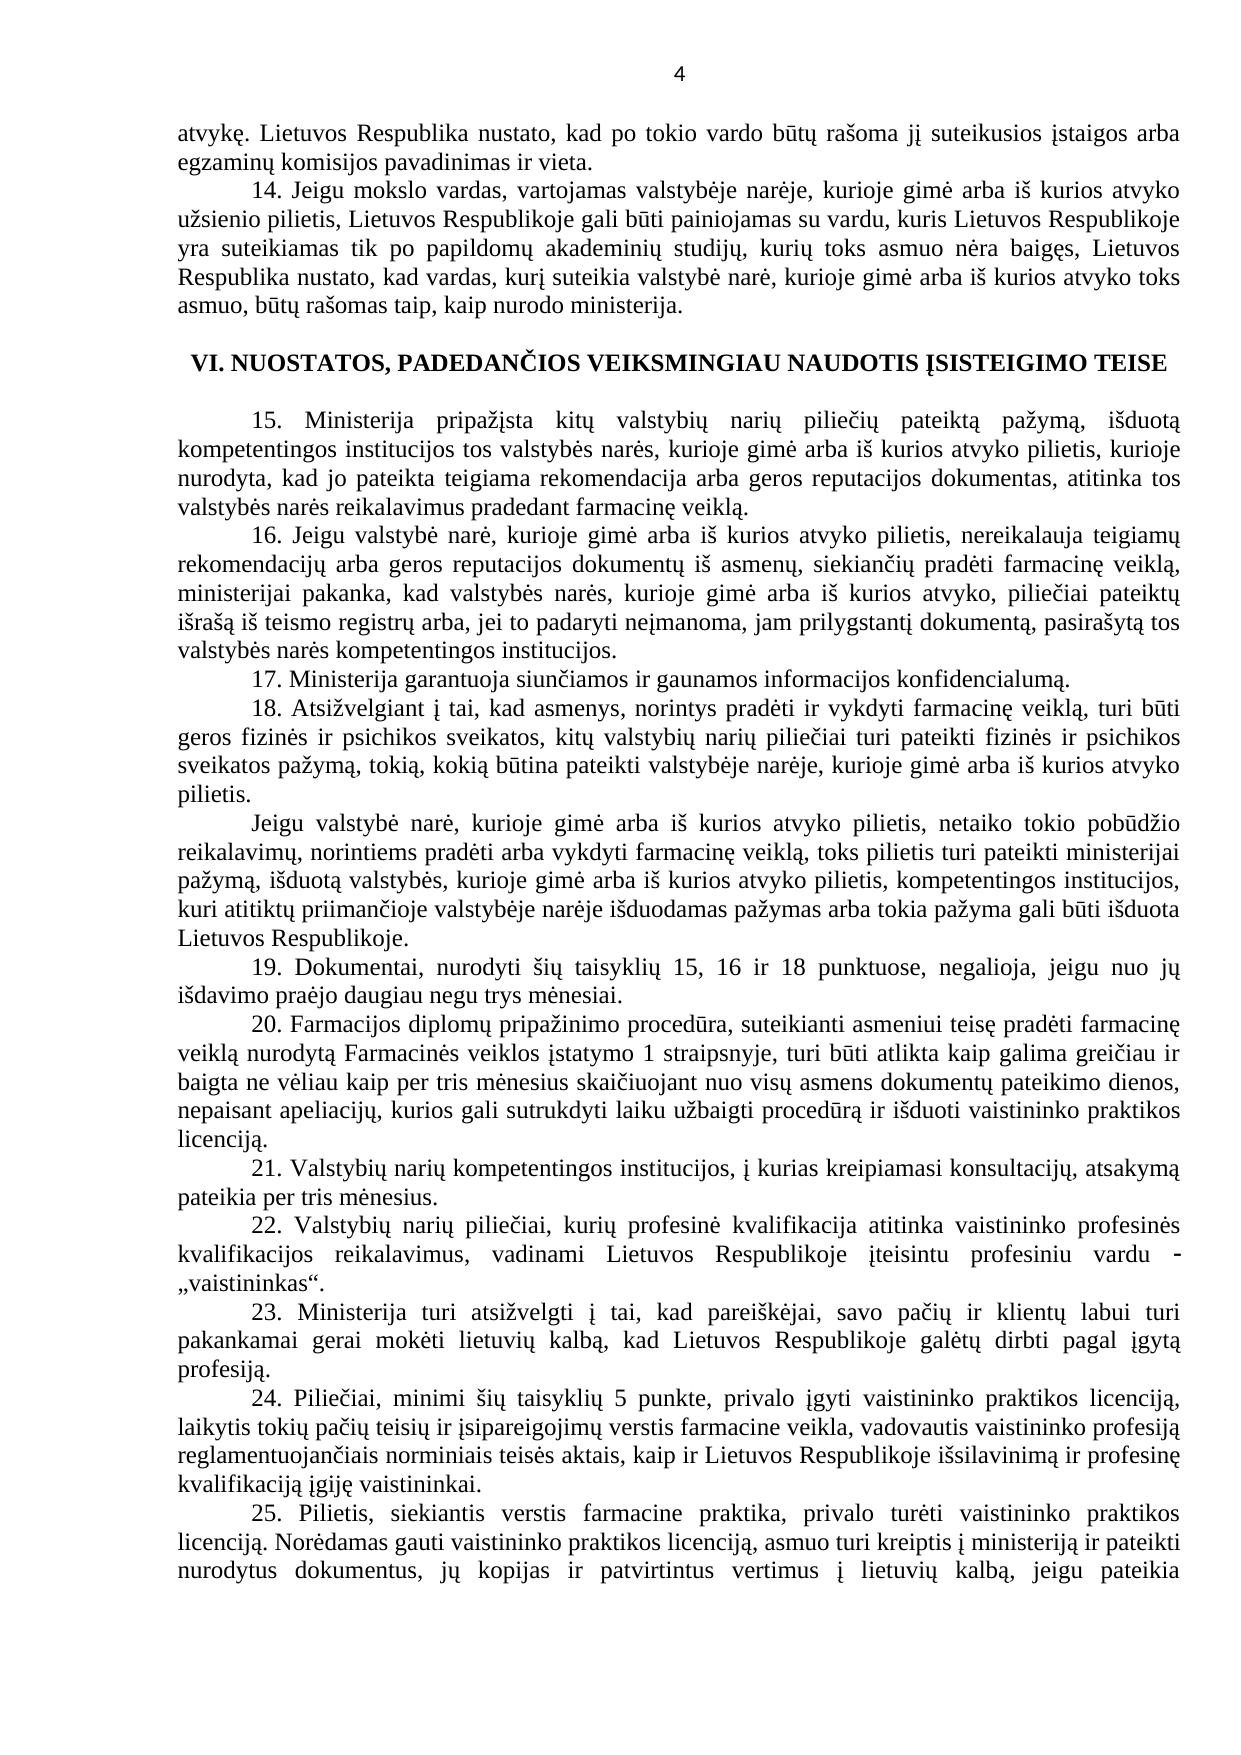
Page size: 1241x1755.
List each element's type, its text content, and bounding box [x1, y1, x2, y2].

text 24. Piliečiai, minimi šių taisyklių 5 punkte, privalo įgyti vaistininko praktikos licenciją, laikytis tokių pačių teisių ir įsipareigojimų verstis farmacine veikla, vadovautis vaistininko profesiją reglamentuojančiais norminiais teisės aktais, kaip ir Lietuvos Respublikoje išsilavinimą ir profesinę kvalifikaciją įgiję vaistininkai. [177, 1383, 1181, 1498]
text atvykę. Lietuvos Respublika nustato, kad po tokio vardo būtų rašoma jį suteikusios įstaigos arba egzaminų komisijos pavadinimas ir vieta. [177, 118, 1181, 176]
text 20. Farmacijos diplomų pripažinimo procedūra, suteikianti asmeniui teisę pradėti farmacinę veiklą nurodytą Farmacinės veiklos įstatymo 1 straipsnyje, turi būti atlikta kaip galima greičiau ir baigta ne vėliau kaip per tris mėnesius skaičiuojant nuo visų asmens dokumentų pateikimo dienos, nepaisant apeliacijų, kurios gali sutrukdyti laiku užbaigti procedūrą ir išduoti vaistininko praktikos licenciją. [177, 1009, 1181, 1153]
text 25. Pilietis, siekiantis verstis farmacine praktika, privalo turėti vaistininko praktikos licenciją. Norėdamas gauti vaistininko praktikos licenciją, asmuo turi kreiptis į ministeriją ir pateikti nurodytus dokumentus, jų kopijas ir patvirtintus vertimus į lietuvių kalbą, jeigu pateikia [177, 1498, 1181, 1584]
text 18. Atsižvelgiant į tai, kad asmenys, norintys pradėti ir vykdyti farmacinę veiklą, turi būti geros fizinės ir psichikos sveikatos, kitų valstybių narių piliečiai turi pateikti fizinės ir psichikos sveikatos pažymą, tokią, kokią būtina pateikti valstybėje narėje, kurioje gimė arba iš kurios atvyko pilietis. [177, 693, 1181, 808]
text Jeigu valstybė narė, kurioje gimė arba iš kurios atvyko pilietis, netaiko tokio pobūdžio reikalavimų, norintiems pradėti arba vykdyti farmacinę veiklą, toks pilietis turi pateikti ministerijai pažymą, išduotą valstybės, kurioje gimė arba iš kurios atvyko pilietis, kompetentingos institucijos, kuri atitiktų priimančioje valstybėje narėje išduodamas pažymas arba tokia pažyma gali būti išduota Lietuvos Respublikoje. [177, 808, 1181, 952]
text 17. Ministerija garantuoja siunčiamos ir gaunamos informacijos konfidencialumą. [177, 664, 1181, 693]
text 14. Jeigu mokslo vardas, vartojamas valstybėje narėje, kurioje gimė arba iš kurios atvyko užsienio pilietis, Lietuvos Respublikoje gali būti painiojamas su vardu, kuris Lietuvos Respublikoje yra suteikiamas tik po papildomų akademinių studijų, kurių toks asmuo nėra baigęs, Lietuvos Respublika nustato, kad vardas, kurį suteikia valstybė narė, kurioje gimė arba iš kurios atvyko toks asmuo, būtų rašomas taip, kaip nurodo ministerija. [177, 176, 1181, 319]
text 22. Valstybių narių piliečiai, kurių profesinė kvalifikacija atitinka vaistininko profesinės kvalifikacijos reikalavimus, vadinami Lietuvos Respublikoje įteisintu profesiniu vardu  „vaistininkas“. [177, 1211, 1181, 1297]
text 21. Valstybių narių kompetentingos institucijos, į kurias kreipiamasi konsultacijų, atsakymą pateikia per tris mėnesius. [177, 1153, 1181, 1211]
text 15. Ministerija pripažįsta kitų valstybių narių piliečių pateiktą pažymą, išduotą kompetentingos institucijos tos valstybės narės, kurioje gimė arba iš kurios atvyko pilietis, kurioje nurodyta, kad jo pateikta teigiama rekomendacija arba geros reputacijos dokumentas, atitinka tos valstybės narės reikalavimus pradedant farmacinę veiklą. [177, 406, 1181, 521]
text 23. Ministerija turi atsižvelgti į tai, kad pareiškėjai, savo pačių ir klientų labui turi pakankamai gerai mokėti lietuvių kalbą, kad Lietuvos Respublikoje galėtų dirbti pagal įgytą profesiją. [177, 1297, 1181, 1383]
text VI. NUOSTATOS, PADEDANČIOS VEIKSMINGIAU NAUDOTIS ĮSISTEIGIMO TEISE [177, 348, 1181, 377]
text 19. Dokumentai, nurodyti šių taisyklių 15, 16 ir 18 punktuose, negalioja, jeigu nuo jų išdavimo praėjo daugiau negu trys mėnesiai. [177, 952, 1181, 1009]
text 16. Jeigu valstybė narė, kurioje gimė arba iš kurios atvyko pilietis, nereikalauja teigiamų rekomendacijų arba geros reputacijos dokumentų iš asmenų, siekiančių pradėti farmacinę veiklą, ministerijai pakanka, kad valstybės narės, kurioje gimė arba iš kurios atvyko, piliečiai pateiktų išrašą iš teismo registrų arba, jei to padaryti neįmanoma, jam prilygstantį dokumentą, pasirašytą tos valstybės narės kompetentingos institucijos. [177, 521, 1181, 664]
